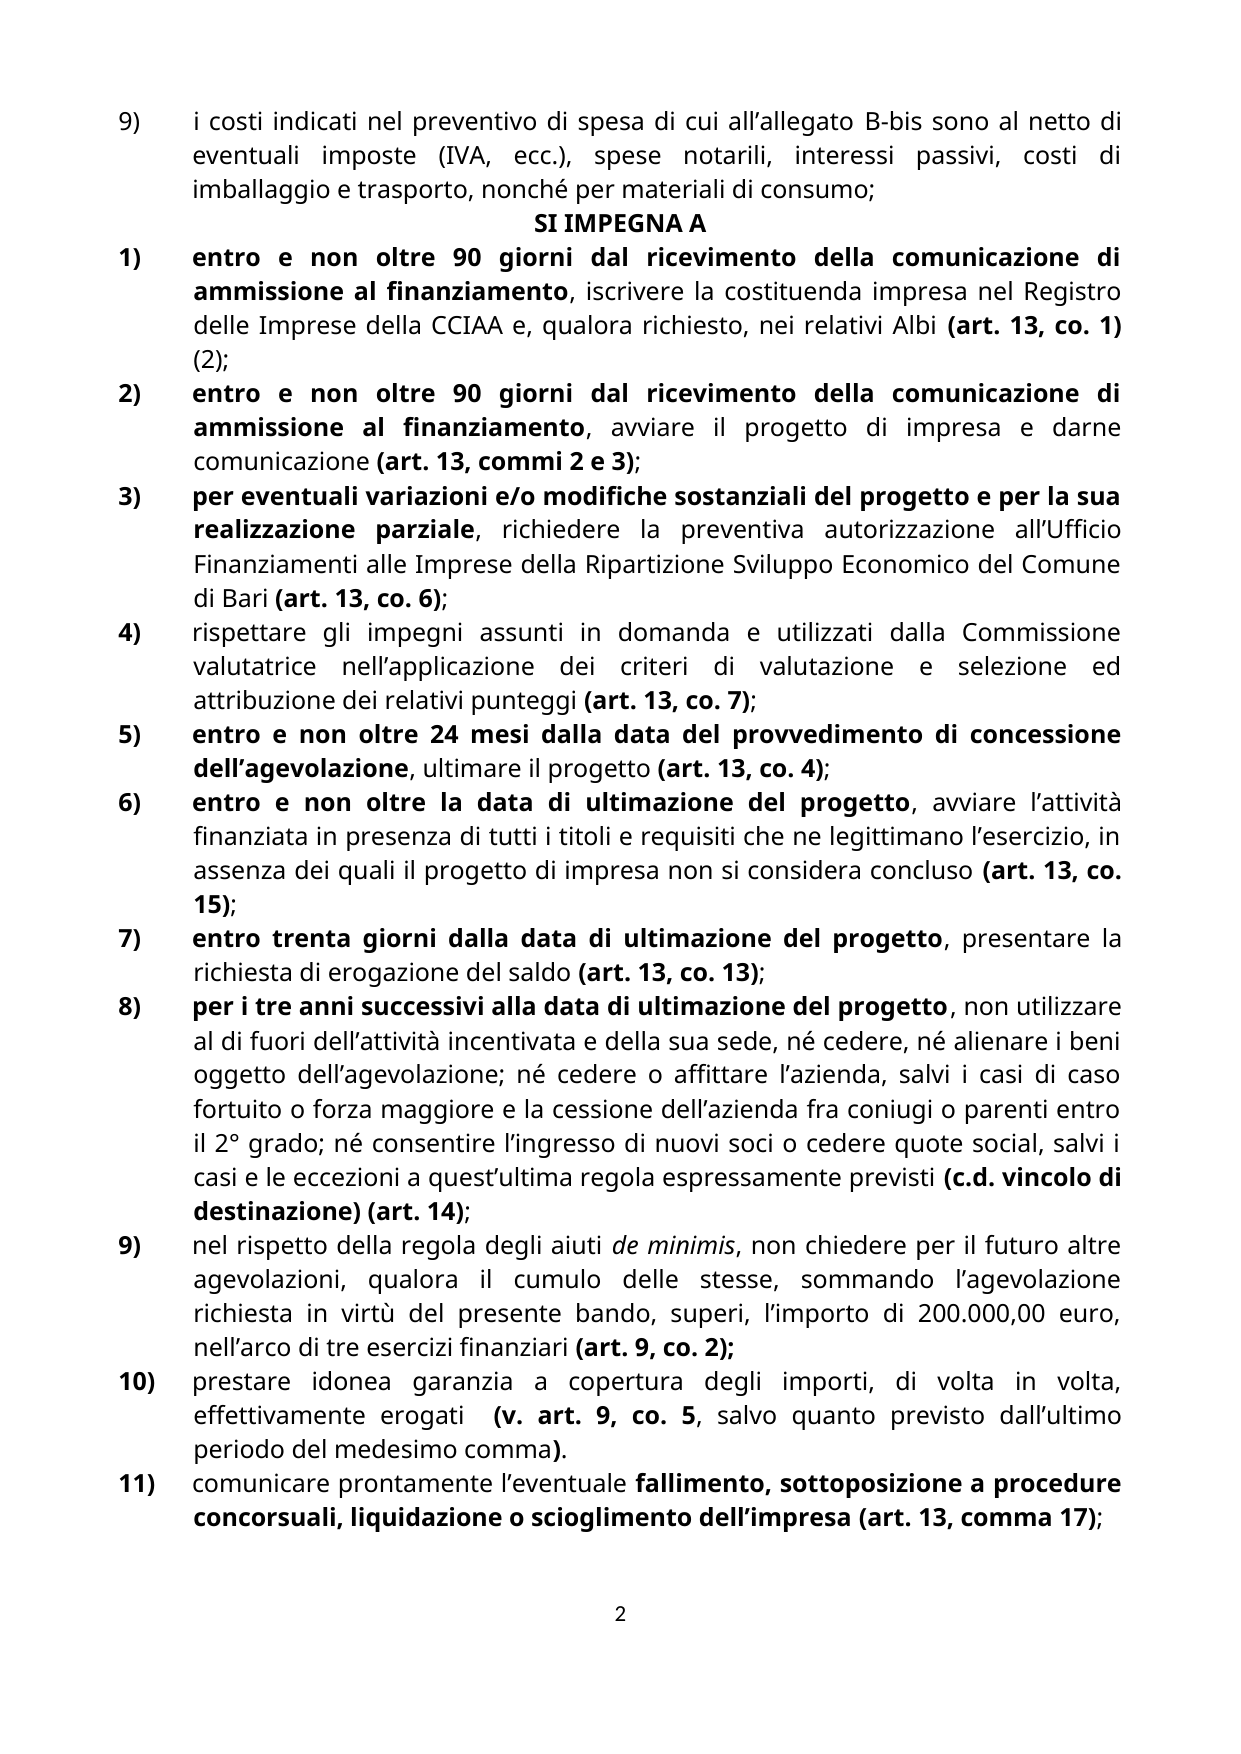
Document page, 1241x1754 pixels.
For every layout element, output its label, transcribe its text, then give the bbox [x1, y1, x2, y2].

list entro trenta giorni dalla data di ultimazione del progetto, presentare la richiesta di erogazione del saldo (art. 13, co. 13); [118, 921, 1122, 989]
text SI IMPEGNA A [118, 206, 1122, 240]
list nel rispetto della regola degli aiuti de minimis, non chiedere per il futuro altre agevolazioni, qualora il cumulo delle stesse, sommando l’agevolazione richiesta in virtù del presente bando, superi, l’importo di 200.000,00 euro, nell’arco di tre esercizi finanziari (art. 9, co. 2); [118, 1227, 1122, 1364]
list per eventuali variazioni e/o modifiche sostanziali del progetto e per la sua realizzazione parziale, richiedere la preventiva autorizzazione all’Ufficio Finanziamenti alle Imprese della Ripartizione Sviluppo Economico del Comune di Bari (art. 13, co. 6); [118, 478, 1122, 614]
list i costi indicati nel preventivo di spesa di cui all’allegato B-bis sono al netto di eventuali imposte (IVA, ecc.), spese notarili, interessi passivi, costi di imballaggio e trasporto, nonché per materiali di consumo; [118, 103, 1122, 206]
list entro e non oltre la data di ultimazione del progetto, avviare l’attività finanziata in presenza di tutti i titoli e requisiti che ne legittimano l’esercizio, in assenza dei quali il progetto di impresa non si considera concluso (art. 13, co. 15); [118, 785, 1122, 921]
list comunicare prontamente l’eventuale fallimento, sottoposizione a procedure concorsuali, liquidazione o scioglimento dell’impresa (art. 13, comma 17); [118, 1466, 1122, 1534]
list rispettare gli impegni assunti in domanda e utilizzati dalla Commissione valutatrice nell’applicazione dei criteri di valutazione e selezione ed attribuzione dei relativi punteggi (art. 13, co. 7); [118, 614, 1122, 717]
list prestare idonea garanzia a copertura degli importi, di volta in volta, effettivamente erogati (v. art. 9, co. 5, salvo quanto previsto dall’ultimo periodo del medesimo comma). [118, 1364, 1122, 1466]
list per i tre anni successivi alla data di ultimazione del progetto, non utilizzare al di fuori dell’attività incentivata e della sua sede, né cedere, né alienare i beni oggetto dell’agevolazione; né cedere o affittare l’azienda, salvi i casi di caso fortuito o forza maggiore e la cessione dell’azienda fra coniugi o parenti entro il 2° grado; né consentire l’ingresso di nuovi soci o cedere quote social, salvi i casi e le eccezioni a quest’ultima regola espressamente previsti (c.d. vincolo di destinazione) (art. 14); [118, 989, 1122, 1227]
list entro e non oltre 24 mesi dalla data del provvedimento di concessione dell’agevolazione, ultimare il progetto (art. 13, co. 4); [118, 717, 1122, 785]
list entro e non oltre 90 giorni dal ricevimento della comunicazione di ammissione al finanziamento, avviare il progetto di impresa e darne comunicazione (art. 13, commi 2 e 3); [118, 376, 1122, 478]
list entro e non oltre 90 giorni dal ricevimento della comunicazione di ammissione al finanziamento, iscrivere la costituenda impresa nel Registro delle Imprese della CCIAA e, qualora richiesto, nei relativi Albi (art. 13, co. 1) (2); [118, 240, 1122, 376]
